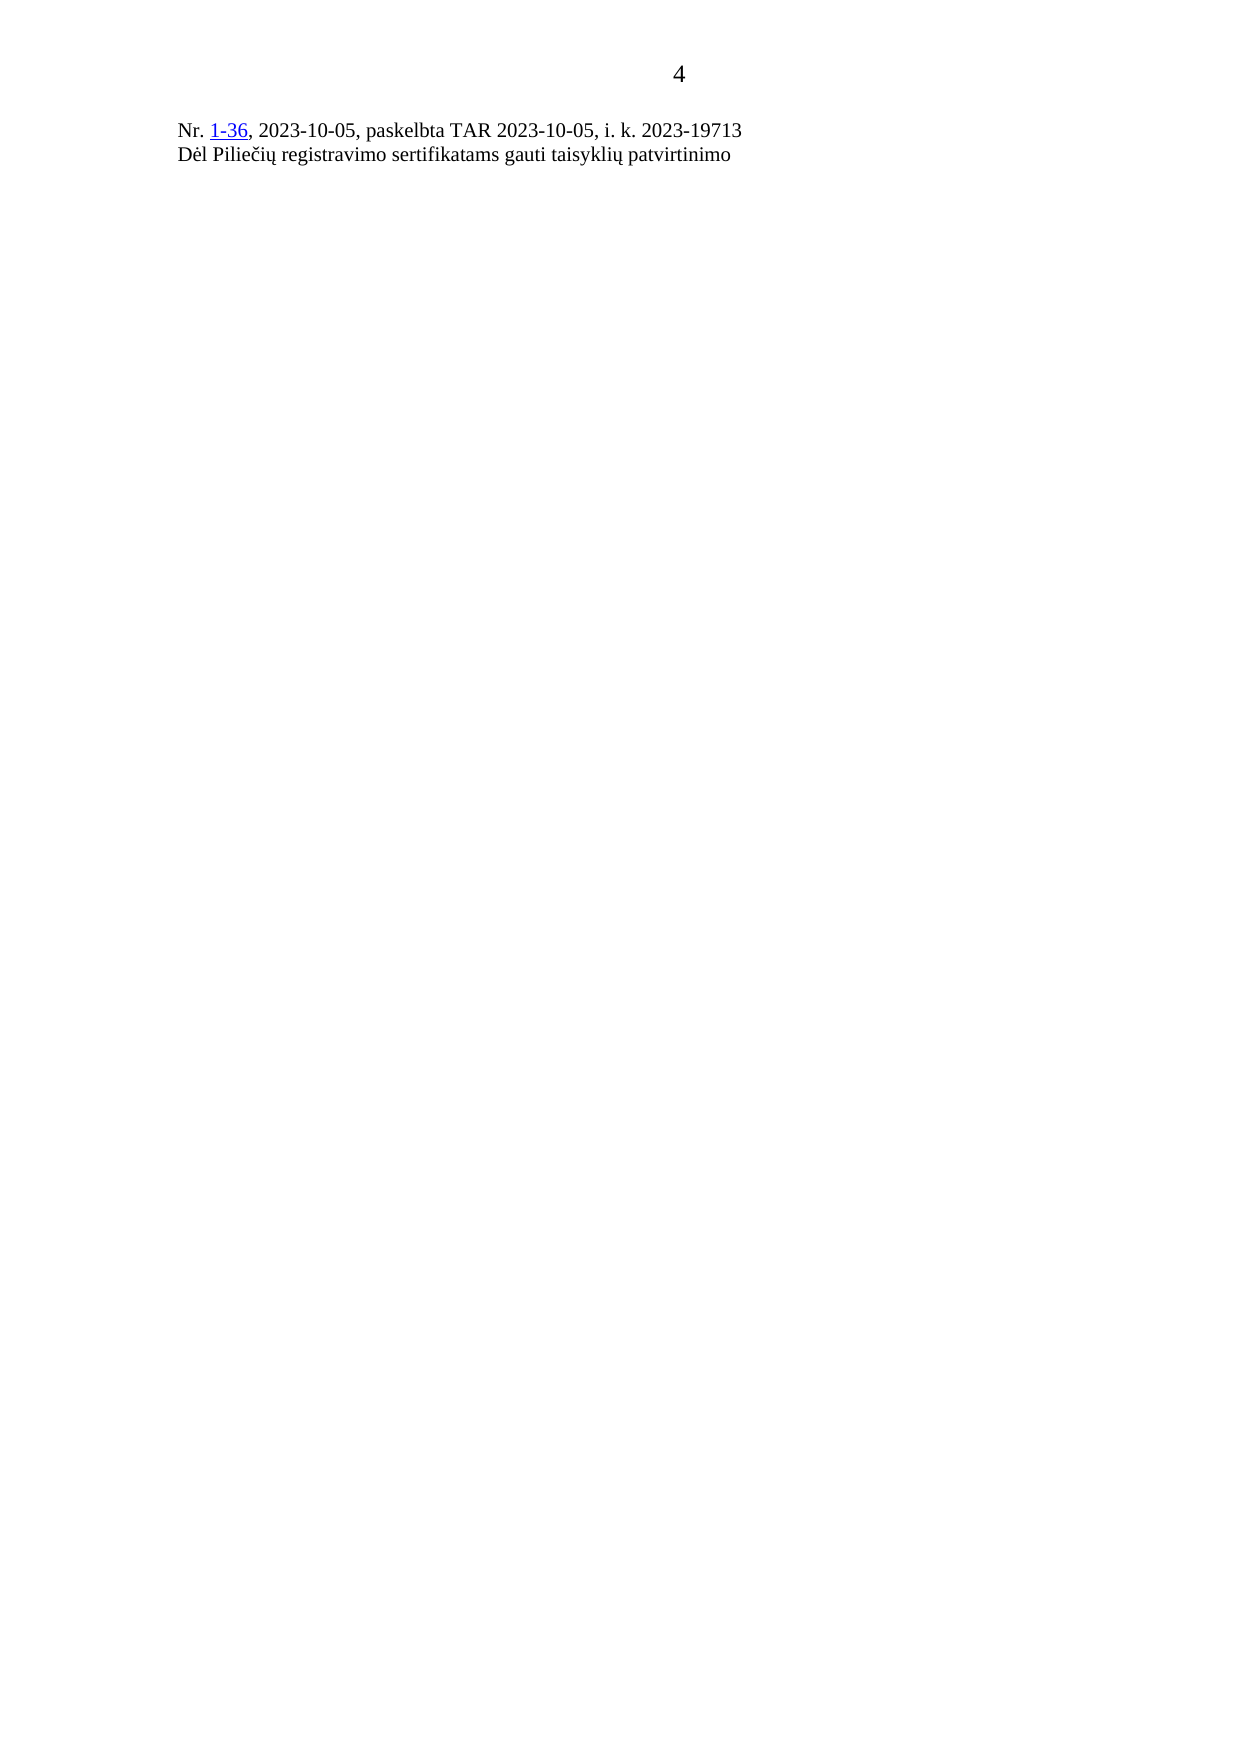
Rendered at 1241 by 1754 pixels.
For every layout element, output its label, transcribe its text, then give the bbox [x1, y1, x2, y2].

text Nr. 1-36, 2023-10-05, paskelbta TAR 2023-10-05, i. k. 2023-19713 [177, 118, 1181, 142]
text Dėl Piliečių registravimo sertifikatams gauti taisyklių patvirtinimo [177, 142, 1181, 166]
